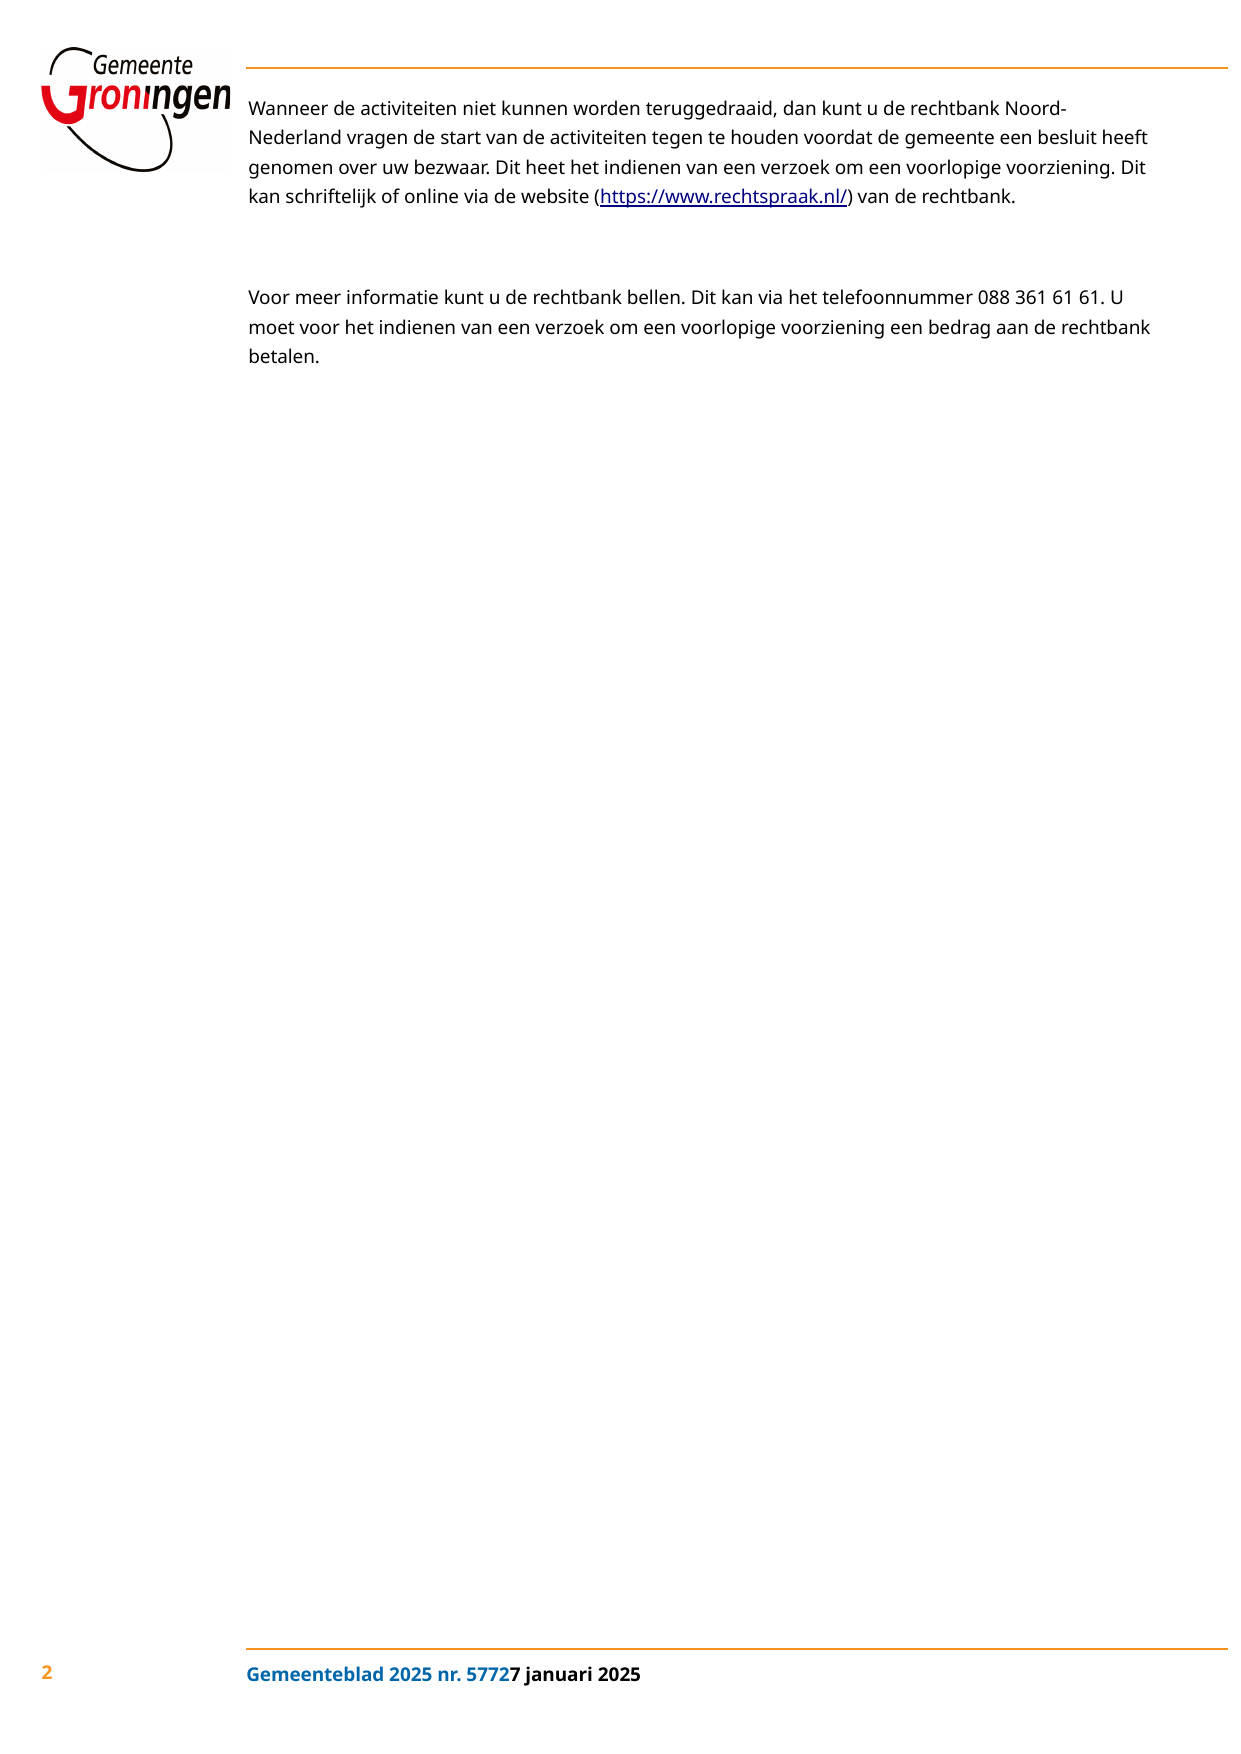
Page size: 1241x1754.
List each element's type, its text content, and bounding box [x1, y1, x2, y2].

text Wanneer de activiteiten niet kunnen worden teruggedraaid, dan kunt u de rechtbank Noord-Nederland vragen de start van de activiteiten tegen te houden voordat de gemeente een besluit heeft genomen over uw bezwaar. Dit heet het indienen van een verzoek om een voorlopige voorziening. Dit kan schriftelijk of online via de website (https://www.rechtspraak.nl/) van de rechtbank. [248, 95, 1152, 209]
text Voor meer informatie kunt u de rechtbank bellen. Dit kan via het telefoonnummer 088 361 61 61. U moet voor het indienen van een verzoek om een voorlopige voorziening een bedrag aan de rechtbank betalen. [248, 284, 1152, 369]
picture [41, 47, 231, 172]
